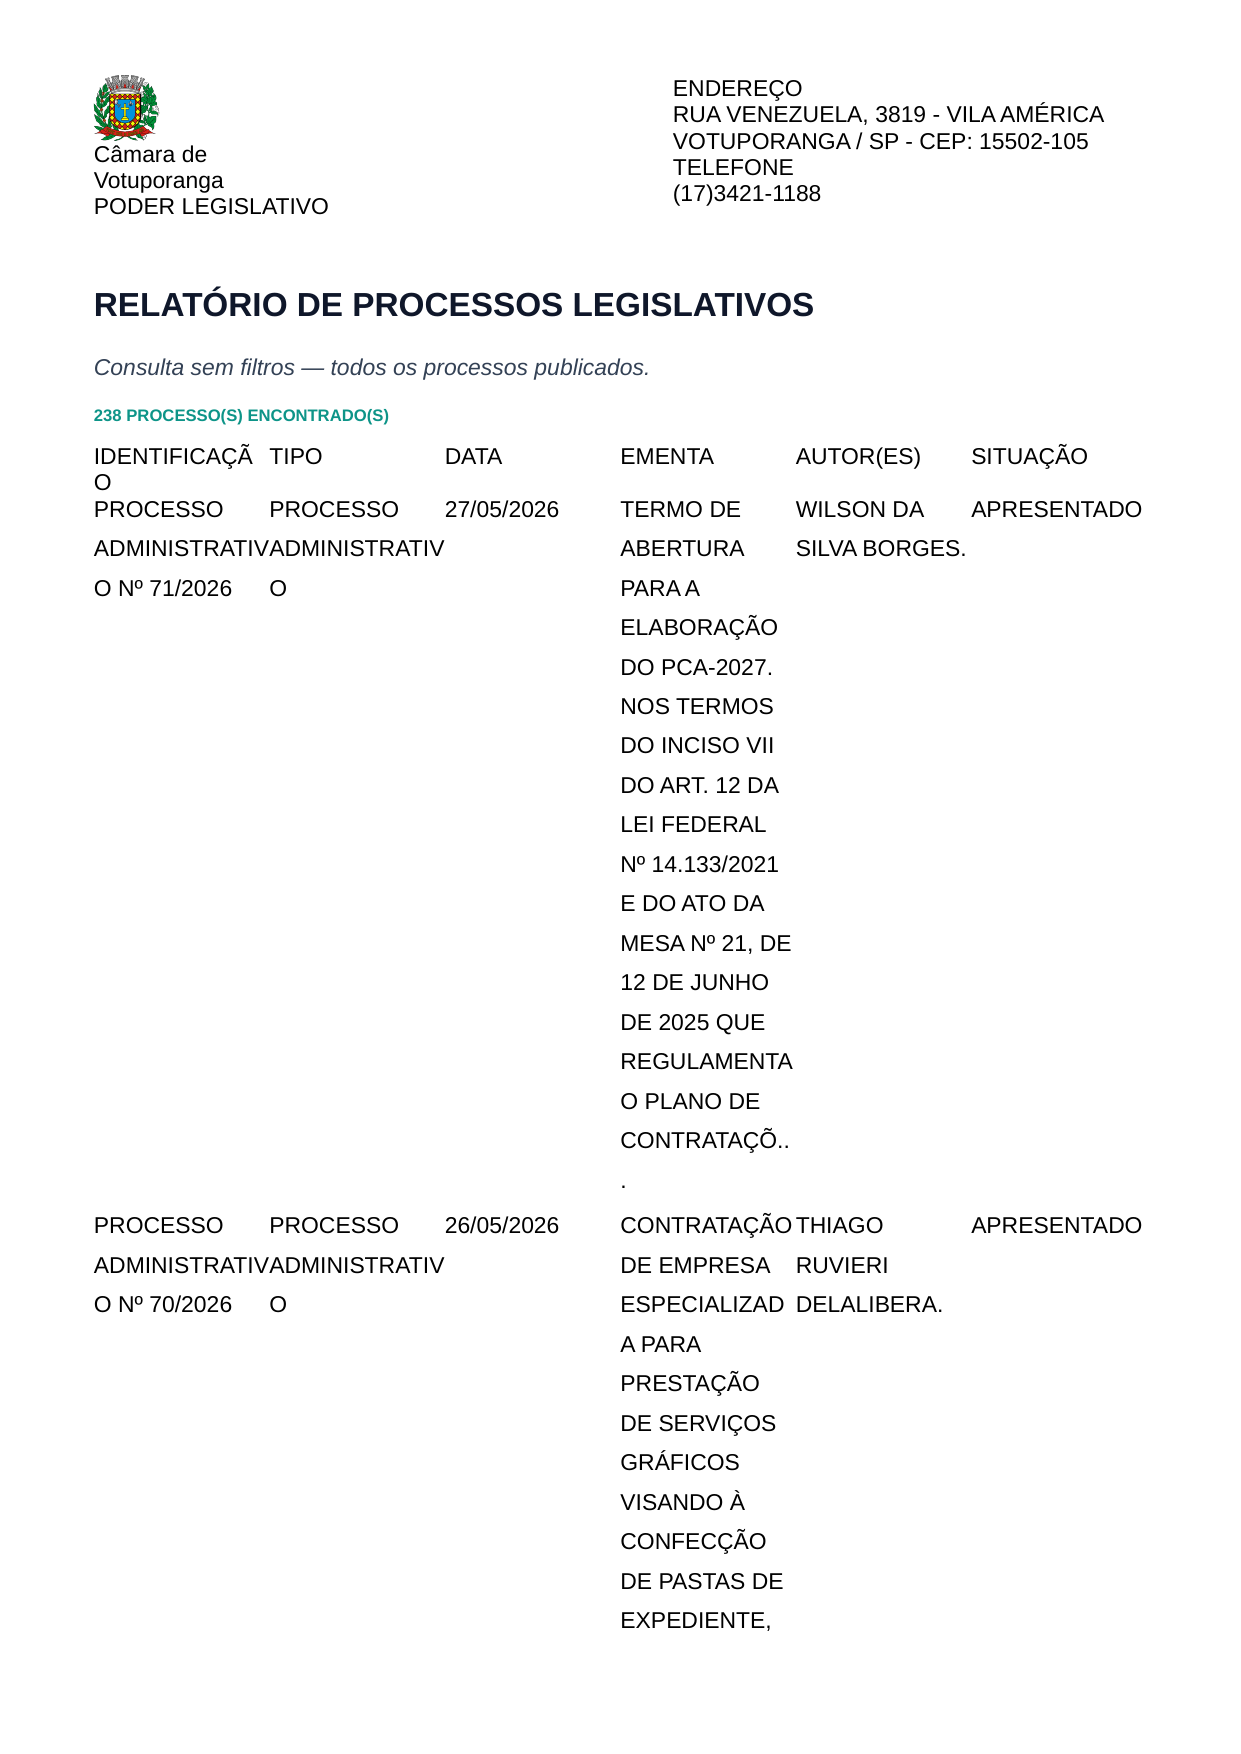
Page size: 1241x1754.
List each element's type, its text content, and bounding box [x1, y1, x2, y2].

table_cell PROCESSO ADMINISTRATIVO Nº 71/2026 [94, 496, 269, 1212]
table_cell PROCESSO ADMINISTRATIVO [269, 496, 444, 1212]
table_cell 26/05/2026 [445, 1213, 620, 1633]
table_header IDENTIFICAÇÃO [94, 443, 269, 496]
table_cell WILSON DA SILVA BORGES. [796, 496, 971, 1212]
table_cell TERMO DE ABERTURA PARA A ELABORAÇÃO DO PCA-2027. NOS TERMOS DO INCISO VII DO ART. 12 DA LEI FEDERAL Nº 14.133/2021 E DO ATO DA MESA Nº 21, DE 12 DE JUNHO DE 2025 QUE REGULAMENTA O PLANO DE CONTRATAÇÕ... [620, 496, 796, 1212]
table_header TIPO [269, 443, 444, 496]
table_cell THIAGO RUVIERI DELALIBERA. [796, 1213, 971, 1633]
table_cell APRESENTADO [971, 496, 1146, 1212]
text 238 PROCESSO(S) ENCONTRADO(S) [94, 406, 1146, 425]
table_cell APRESENTADO [971, 1213, 1146, 1633]
table_header SITUAÇÃO [971, 443, 1146, 496]
table_cell CONTRATAÇÃO DE EMPRESA ESPECIALIZADA PARA PRESTAÇÃO DE SERVIÇOS GRÁFICOS VISANDO À CONFECÇÃO DE PASTAS DE EXPEDIENTE, [620, 1213, 796, 1633]
table_header Câmara de Votuporanga PODER LEGISLATIVO [94, 75, 673, 220]
text Consulta sem filtros — todos os processos publicados. [94, 354, 1146, 380]
picture [93, 75, 160, 141]
table_header ENDEREÇO RUA VENEZUELA, 3819 - VILA AMÉRICA VOTUPORANGA / SP - CEP: 15502-105 TELEFONE (17)3421-1188 [673, 75, 1146, 220]
table_cell PROCESSO ADMINISTRATIVO [269, 1213, 444, 1633]
table_cell PROCESSO ADMINISTRATIVO Nº 70/2026 [94, 1213, 269, 1633]
table_header [94, 220, 1146, 246]
table_header EMENTA [620, 443, 796, 496]
table_header AUTOR(ES) [796, 443, 971, 496]
table_header DATA [445, 443, 620, 496]
table_cell 27/05/2026 [445, 496, 620, 1212]
title RELATÓRIO DE PROCESSOS LEGISLATIVOS [94, 285, 1146, 323]
